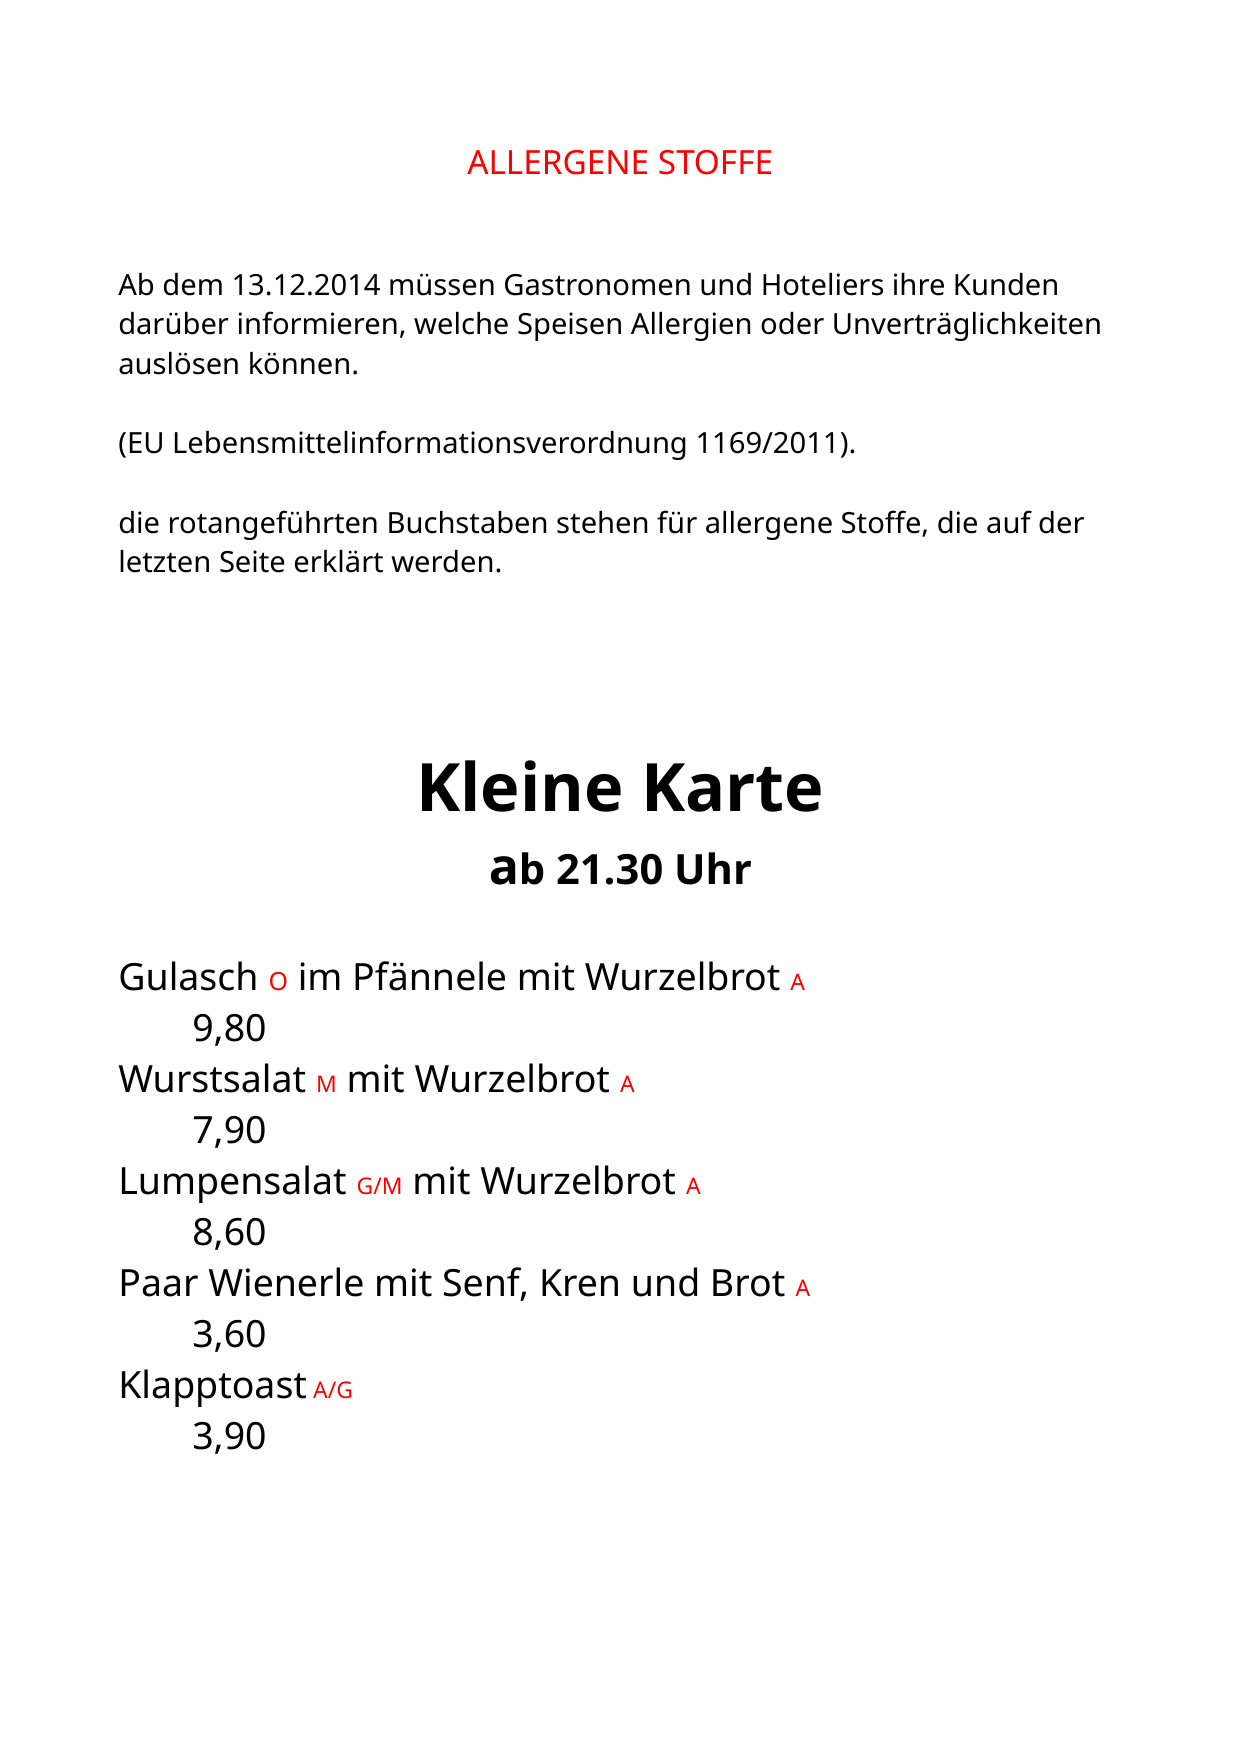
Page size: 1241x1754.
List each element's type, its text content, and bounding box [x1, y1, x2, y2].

text ab 21.30 Uhr [118, 831, 1122, 899]
text die rotangeführten Buchstaben stehen für allergene Stoffe, die auf der letzten Seite erklärt werden. [118, 502, 1122, 581]
text ALLERGENE STOFFE [118, 139, 1122, 184]
text Paar Wienerle mit Senf, Kren und Brot A 3,60 [118, 1256, 1122, 1358]
text Klapptoast A/G 3,90 [118, 1358, 1122, 1461]
text Gulasch O im Pfännele mit Wurzelbrot A 9,80 [118, 950, 1122, 1052]
text Wurstsalat M mit Wurzelbrot A 7,90 [118, 1052, 1122, 1154]
text Kleine Karte [118, 740, 1122, 831]
text Lumpensalat G/M mit Wurzelbrot A 8,60 [118, 1154, 1122, 1256]
text Ab dem 13.12.2014 müssen Gastronomen und Hoteliers ihre Kunden darüber informieren, welche Speisen Allergien oder Unverträglichkeiten auslösen können. [118, 264, 1122, 383]
text (EU Lebensmittelinformationsverordnung 1169/2011). [118, 423, 1122, 462]
